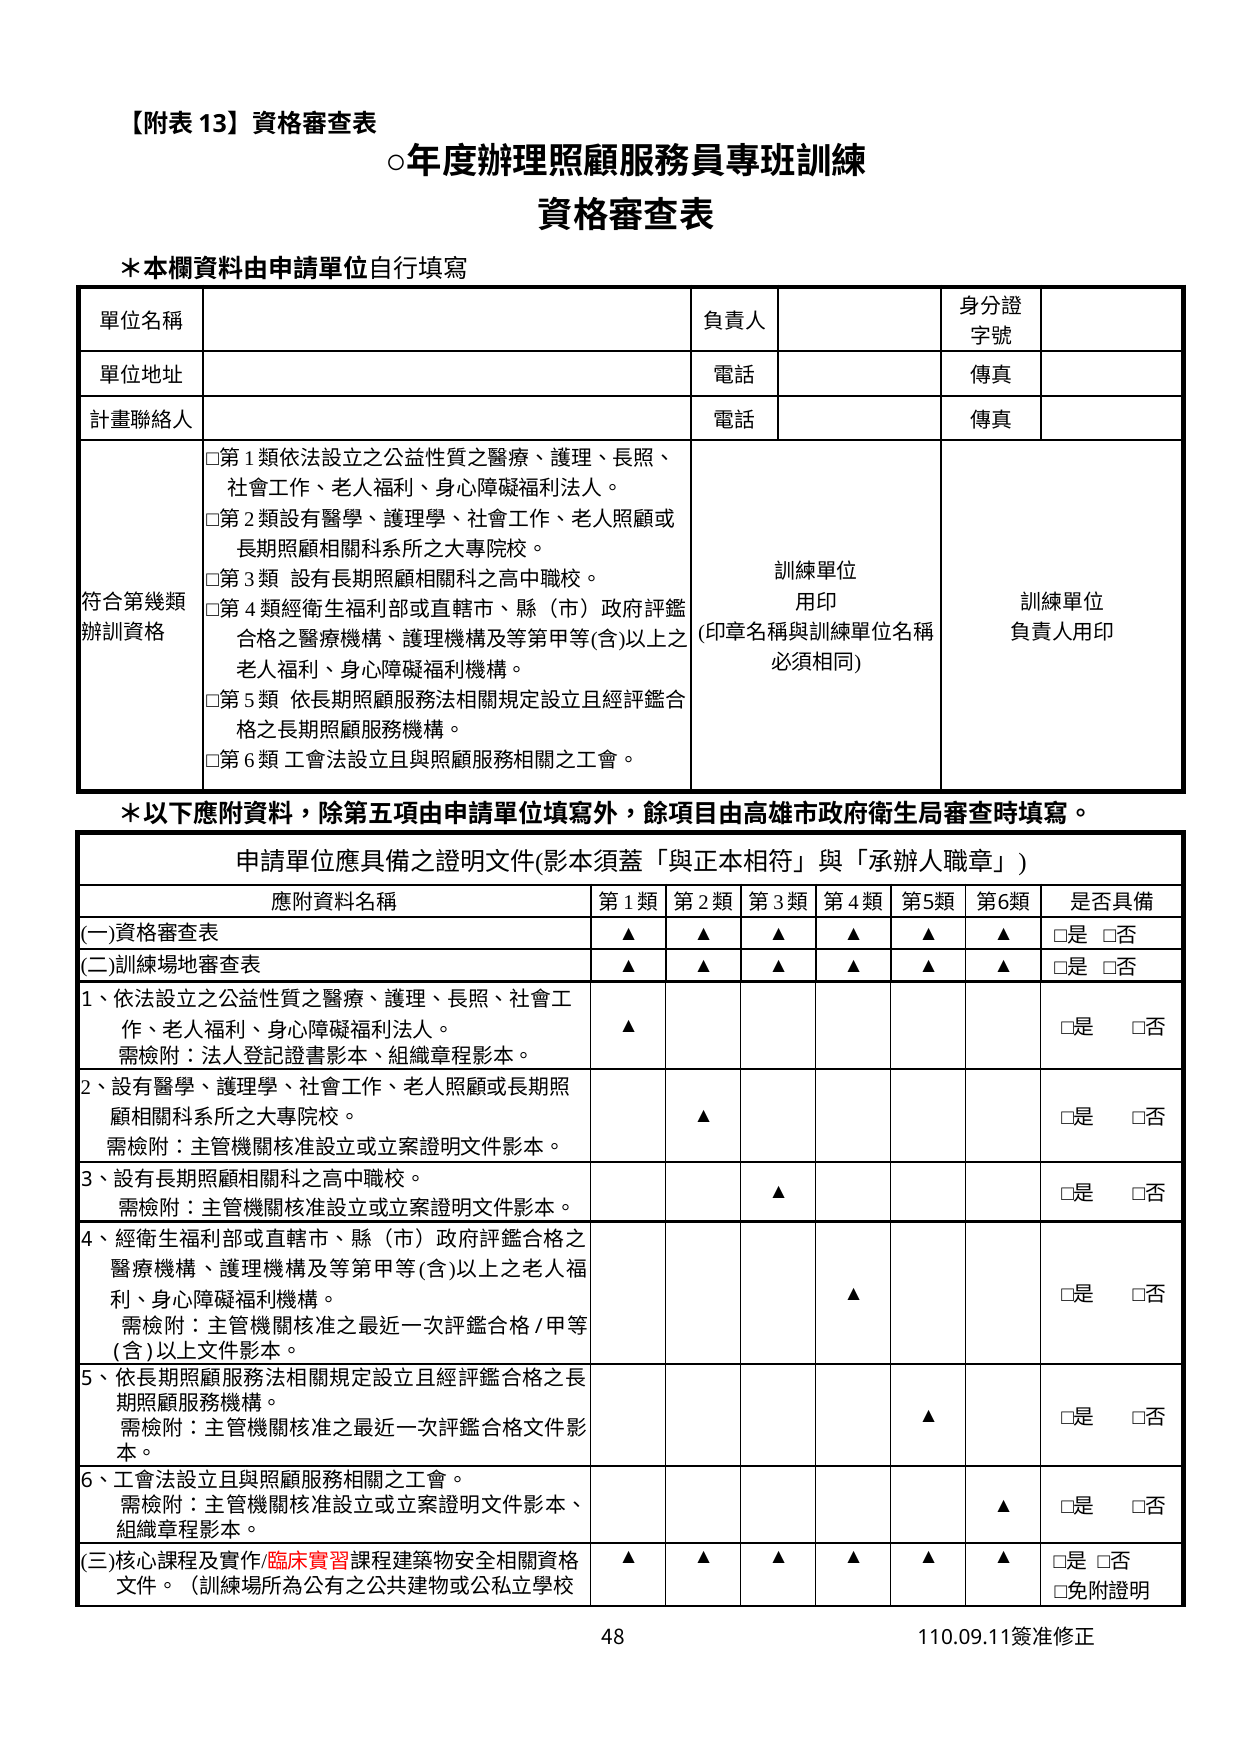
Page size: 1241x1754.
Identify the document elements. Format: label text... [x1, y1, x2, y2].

table_header [779, 289, 940, 350]
table_cell [204, 352, 690, 394]
table_cell 4、經衛生福利部或直轄市、縣（市）政府評鑑合格之醫療機構、護理機構及等第甲等(含)以上之老人福利、身心障礙福利機構。 需檢附：主管機關核准之最近一次評鑑合格/甲等(含)以上文件影本。 [80, 1223, 590, 1363]
table_cell 第1類 [592, 886, 665, 916]
table_cell [741, 1223, 815, 1363]
table_cell [591, 1223, 665, 1363]
table_cell [816, 1365, 890, 1465]
table_cell [666, 1163, 740, 1220]
table_cell [666, 1223, 740, 1363]
table_cell ▲ [966, 1544, 1040, 1605]
table_cell ▲ [666, 1544, 740, 1605]
table_cell ▲ [592, 950, 665, 980]
table_cell □否 [1105, 1223, 1181, 1363]
table_cell 2、設有醫學、護理學、社會工作、老人照顧或長期照顧相關科系所之大專院校。 需檢附：主管機關核准設立或立案證明文件影本。 [80, 1070, 590, 1161]
table_cell ▲ [816, 1544, 890, 1605]
table_cell 第2類 [667, 886, 740, 916]
table_cell ▲ [591, 1544, 665, 1605]
table_cell [591, 1070, 665, 1161]
table_cell 符合第幾類辦訓資格 [81, 441, 202, 789]
table_cell 1、依法設立之公益性質之醫療、護理、長照、社會工作、老人福利、身心障礙福利法人。 需檢附：法人登記證書影本、組織章程影本。 [80, 983, 590, 1068]
table_header [1042, 289, 1181, 350]
table_cell [666, 983, 740, 1068]
table_header [204, 289, 690, 350]
table_cell [816, 983, 890, 1068]
table_cell ▲ [891, 1365, 965, 1465]
table_cell ▲ [817, 950, 890, 980]
table_cell □否 [1105, 1163, 1181, 1220]
table_cell □是 [1041, 1365, 1105, 1465]
table_header 負責人 [692, 289, 777, 350]
table_cell ▲ [742, 950, 815, 980]
table_cell 3、設有長期照顧相關科之高中職校。 需檢附：主管機關核准設立或立案證明文件影本。 [80, 1163, 590, 1220]
table_cell 第5類 [892, 886, 965, 916]
table_cell □是 [1041, 1163, 1105, 1220]
table_cell [741, 983, 815, 1068]
table_cell [1042, 352, 1181, 394]
table_cell □否 [1105, 1365, 1181, 1465]
table_cell ▲ [667, 918, 740, 948]
text 資格審查表 [118, 194, 1134, 236]
table_cell ▲ [666, 1070, 740, 1161]
table_cell 電話 [692, 352, 777, 394]
table_cell ▲ [741, 1163, 815, 1220]
table_cell □是 [1041, 1223, 1105, 1363]
table_cell □第1類依法設立之公益性質之醫療、護理、長照、社會工作、老人福利、身心障礙福利法人。 □第2類設有醫學、護理學、社會工作、老人照顧或長期照顧相關科系所之大專院校。 □第3類 設有長期照顧相關科之高中職校。 □第4類經衛生福利部或直轄市、縣（市）政府評鑑合格之醫療機構、護理機構及等第甲等(含)以上之老人福利、身心障礙福利機構。 □第5類 依長期照顧服務法相關規定設立且經評鑑合格之長期照顧服務機構。 □第6類 工會法設立且與照顧服務相關之工會。 [204, 441, 690, 789]
table_cell ▲ [667, 950, 740, 980]
table_cell [891, 983, 965, 1068]
text ＊本欄資料由申請單位自行填寫 [118, 248, 1134, 284]
text 【附表13】資格審查表 [118, 104, 1134, 140]
table_cell [891, 1467, 965, 1542]
table_cell 訓練單位 用印 (印章名稱與訓練單位名稱必須相同) [692, 441, 940, 789]
table_cell □否 [1105, 1070, 1181, 1161]
table_cell [891, 1070, 965, 1161]
table_cell ▲ [592, 918, 665, 948]
table_cell 第6類 [966, 886, 1040, 916]
table_cell 傳真 [942, 397, 1040, 439]
table_cell [779, 352, 940, 394]
table_cell □否 [1105, 983, 1181, 1068]
table_cell (三)核心課程及實作/臨床實習課程建築物安全相關資格文件。（訓練場所為公有之公共建物或公私立學校 [80, 1544, 590, 1605]
table_header 身分證 字號 [942, 289, 1040, 350]
table_cell 5、依長期照顧服務法相關規定設立且經評鑑合格之長期照顧服務機構。 需檢附：主管機關核准之最近一次評鑑合格文件影本。 [80, 1365, 590, 1465]
table_cell [966, 1070, 1040, 1161]
table_cell [779, 397, 940, 439]
table_cell ▲ [966, 1467, 1040, 1542]
table_cell [591, 1163, 665, 1220]
table_cell [741, 1070, 815, 1161]
table_cell □是 [1041, 983, 1105, 1068]
table_cell ▲ [742, 918, 815, 948]
table_cell 電話 [692, 397, 777, 439]
table_cell [591, 1467, 665, 1542]
table_cell ▲ [891, 1544, 965, 1605]
table_cell ▲ [966, 918, 1040, 948]
table_cell [591, 1365, 665, 1465]
table_cell 是否具備 [1042, 886, 1181, 916]
table_cell □是 □否 □免附證明 [1041, 1544, 1181, 1605]
table_cell ▲ [817, 918, 890, 948]
table_cell (一)資格審查表 [80, 918, 590, 948]
table_cell [816, 1163, 890, 1220]
table_cell □是 □否 [1042, 950, 1181, 980]
table_cell (二)訓練場地審查表 [80, 950, 590, 980]
table_cell 計畫聯絡人 [81, 397, 202, 439]
text ＊以下應附資料，除第五項由申請單位填寫外，餘項目由高雄市政府衛生局審查時填寫。 [118, 794, 1134, 830]
table_cell [666, 1467, 740, 1542]
table_cell [816, 1467, 890, 1542]
table_cell ▲ [591, 983, 665, 1068]
table_cell ▲ [892, 918, 965, 948]
table_cell [741, 1365, 815, 1465]
table_cell 應附資料名稱 [80, 886, 590, 916]
table_cell ▲ [966, 950, 1040, 980]
table_cell 傳真 [942, 352, 1040, 394]
table_cell [1042, 397, 1181, 439]
table_cell [666, 1365, 740, 1465]
table_cell 第4類 [817, 886, 890, 916]
table_cell [741, 1467, 815, 1542]
table_cell □否 [1105, 1467, 1181, 1542]
table_header 申請單位應具備之證明文件(影本須蓋「與正本相符」與「承辦人職章」) [80, 835, 1181, 883]
table_cell □是 [1041, 1070, 1105, 1161]
table_cell [966, 1163, 1040, 1220]
table_cell [204, 397, 690, 439]
table_cell □是 □否 [1042, 918, 1181, 948]
table_cell 單位地址 [81, 352, 202, 394]
table_cell [891, 1163, 965, 1220]
table_cell [966, 1365, 1040, 1465]
table_cell ▲ [816, 1223, 890, 1363]
table_cell [966, 983, 1040, 1068]
table_cell ▲ [892, 950, 965, 980]
table_cell □是 [1041, 1467, 1105, 1542]
table_cell 6、工會法設立且與照顧服務相關之工會。 需檢附：主管機關核准設立或立案證明文件影本、組織章程影本。 [80, 1467, 590, 1542]
table_cell ▲ [741, 1544, 815, 1605]
table_cell [891, 1223, 965, 1363]
table_cell [966, 1223, 1040, 1363]
table_cell 訓練單位 負責人用印 [942, 441, 1181, 789]
table_header 單位名稱 [81, 289, 202, 350]
text ○年度辦理照顧服務員專班訓練 [118, 140, 1134, 182]
table_cell [816, 1070, 890, 1161]
table_cell 第3類 [742, 886, 815, 916]
